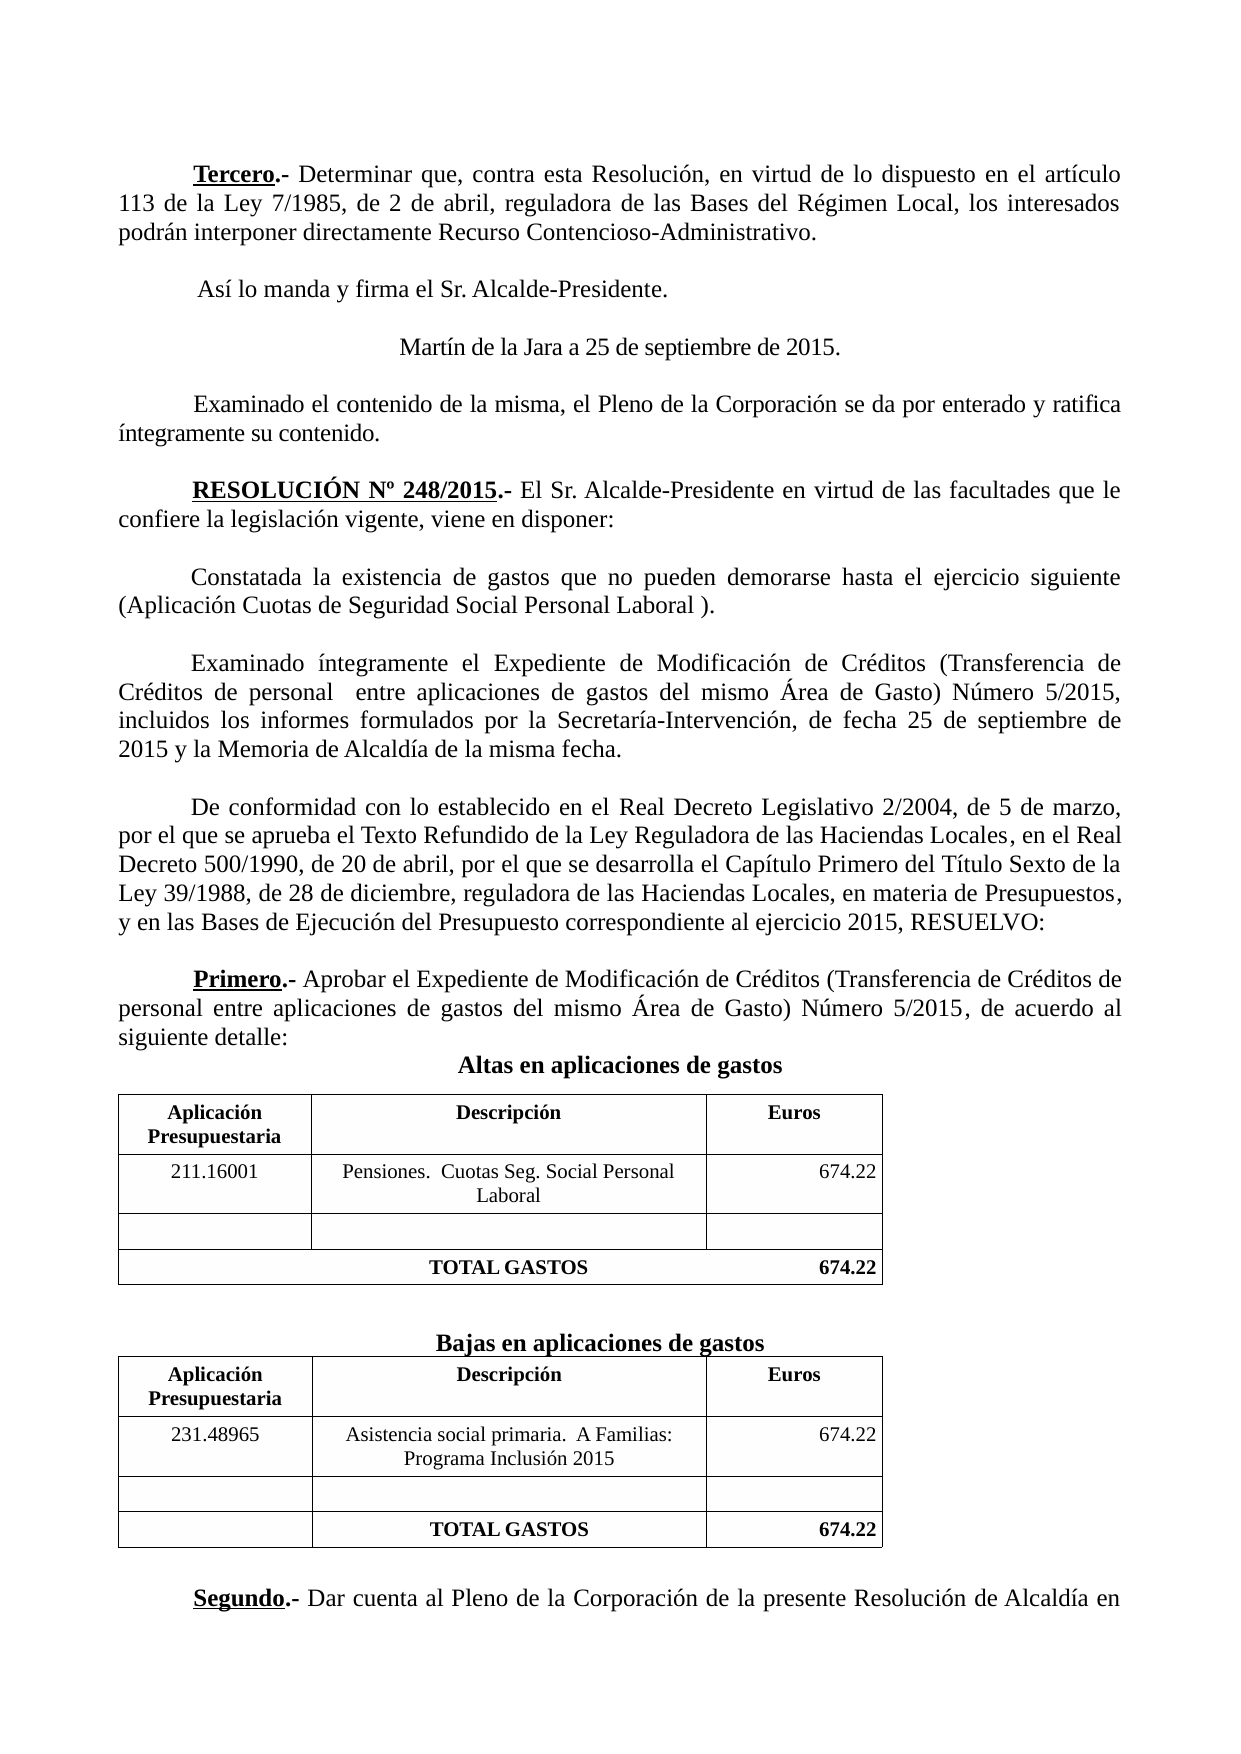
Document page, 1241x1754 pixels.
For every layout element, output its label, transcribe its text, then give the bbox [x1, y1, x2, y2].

table_cell TOTAL GASTOS [311, 1250, 706, 1284]
table_cell [119, 1214, 311, 1249]
table_cell [313, 1477, 706, 1511]
table_cell [707, 1214, 882, 1249]
table_cell 674,22 [706, 1250, 882, 1284]
table_cell 674,22 [707, 1512, 882, 1547]
table_cell [119, 1250, 311, 1284]
table_cell 674,22 [707, 1155, 882, 1213]
table_header Descripción [312, 1095, 706, 1153]
table_cell [312, 1214, 706, 1249]
table_cell 231.48965 [119, 1417, 312, 1476]
table_header Euros [707, 1095, 882, 1153]
text RESOLUCIÓN Nº 248/2015.- El Sr. Alcalde-Presidente en virtud de las facultades que le confiere la legislación vigente, viene en disponer: [118, 476, 1122, 533]
text Martín de la Jara a 25 de septiembre de 2015. [118, 332, 1122, 361]
table_header Aplicación Presupuestaria [119, 1357, 312, 1416]
table_header Aplicación Presupuestaria [119, 1095, 311, 1153]
text Segundo.- Dar cuenta al Pleno de la Corporación de la presente Resolución de Alcaldía en [118, 1583, 1122, 1612]
text Examinado el contenido de la misma, el Pleno de la Corporación se da por enterado y ratifica íntegramente su contenido. [118, 389, 1122, 447]
table_cell 674,22 [707, 1417, 882, 1476]
table_header Euros [707, 1357, 882, 1416]
table_cell [119, 1477, 312, 1511]
subtitle Altas en aplicaciones de gastos [118, 1051, 1122, 1079]
table_cell [119, 1512, 312, 1547]
text Tercero.- Determinar que, contra esta Resolución, en virtud de lo dispuesto en el artículo 113 de la Ley 7/1985, de 2 de abril, reguladora de las Bases del Régimen Local, los interesados podrán interponer directamente Recurso Contencioso-Administrativo. [118, 159, 1122, 246]
table_cell [707, 1477, 882, 1511]
text Examinado íntegramente el Expediente de Modificación de Créditos (Transferencia de Créditos de personal entre aplicaciones de gastos del mismo Área de Gasto) Número 5/2015, incluidos los informes formulados por la Secretaría-Intervención, de fecha 25 de septiembre de 2015 y la Memoria de Alcaldía de la misma fecha. [118, 648, 1122, 763]
table_cell Asistencia social primaria. A Familias: Programa Inclusión 2015 [313, 1417, 706, 1476]
text Primero.- Aprobar el Expediente de Modificación de Créditos (Transferencia de Créditos de personal entre aplicaciones de gastos del mismo Área de Gasto) Número 5/2015, de acuerdo al siguiente detalle: [118, 964, 1122, 1051]
table_cell TOTAL GASTOS [313, 1512, 706, 1547]
text De conformidad con lo establecido en el Real Decreto Legislativo 2/2004, de 5 de marzo, por el que se aprueba el Texto Refundido de la Ley Reguladora de las Haciendas Locales, en el Real Decreto 500/1990, de 20 de abril, por el que se desarrolla el Capítulo Primero del Título Sexto de la Ley 39/1988, de 28 de diciembre, reguladora de las Haciendas Locales, en materia de Presupuestos, y en las Bases de Ejecución del Presupuesto correspondiente al ejercicio 2015, RESUELVO: [118, 792, 1122, 936]
subtitle Bajas en aplicaciones de gastos [118, 1328, 1122, 1356]
table_header Descripción [313, 1357, 706, 1416]
text Así lo manda y firma el Sr. Alcalde-Presidente. [118, 274, 1122, 303]
text Constatada la existencia de gastos que no pueden demorarse hasta el ejercicio siguiente (Aplicación Cuotas de Seguridad Social Personal Laboral ). [118, 562, 1122, 619]
table_cell 211.16001 [119, 1155, 311, 1213]
table_cell Pensiones. Cuotas Seg. Social Personal Laboral [312, 1155, 706, 1213]
